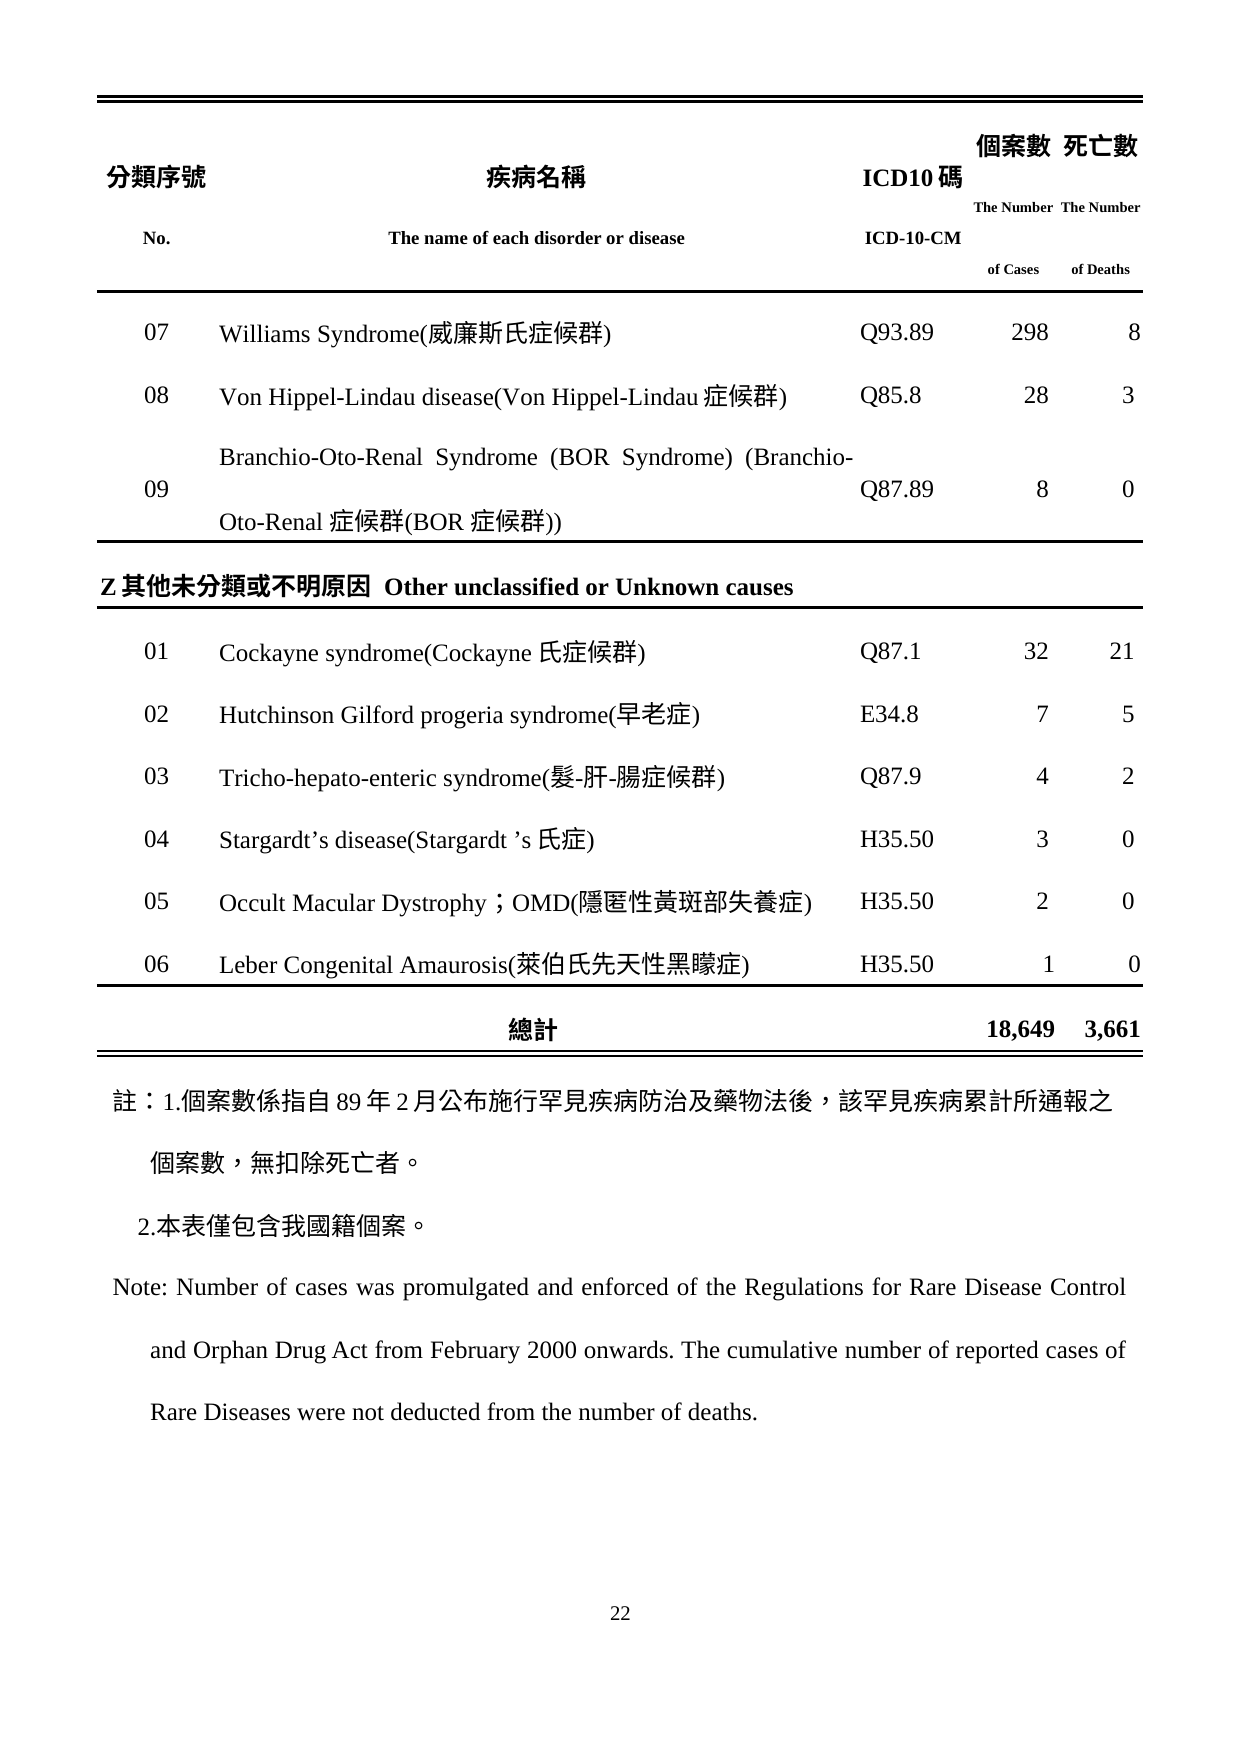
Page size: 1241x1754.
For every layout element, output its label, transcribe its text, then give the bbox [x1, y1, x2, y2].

table_cell 04 [97, 796, 216, 859]
table_cell Q87.1 [857, 609, 969, 671]
table_header 個案數 The Number of Cases [969, 103, 1057, 290]
table_header 疾病名稱 The name of each disorder or disease [216, 103, 857, 290]
text Note: Number of cases was promulgated and enforced of the Regulations for Rare Disease Control and Orphan Drug Act from February 2000 onwards. The cumulative number of reported cases of Rare Diseases were not deducted from the number of deaths. [112, 1245, 1128, 1432]
text 註：1.個案數係指自89年2月公布施行罕見疾病防治及藥物法後，該罕見疾病累計所通報之個案數，無扣除死亡者。 [112, 1057, 1128, 1182]
table_cell 2 [969, 859, 1057, 921]
table_header ICD10碼 ICD-10-CM [857, 103, 969, 290]
table_cell Hutchinson Gilford progeria syndrome(早老症) [216, 671, 857, 734]
table_cell Tricho-hepato-enteric syndrome(髮-肝-腸症候群) [216, 734, 857, 796]
table_cell 05 [97, 859, 216, 921]
table_cell Williams Syndrome(威廉斯氏症候群) [216, 293, 857, 353]
table_cell 4 [969, 734, 1057, 796]
table_cell 8 [1058, 293, 1143, 353]
table_cell E34.8 [857, 671, 969, 734]
table_cell 06 [97, 921, 216, 984]
table_cell 0 [1058, 859, 1143, 921]
table_cell 32 [969, 609, 1057, 671]
table_cell 18,649 [969, 987, 1057, 1049]
text 2.本表僅包含我國籍個案。 [112, 1182, 1128, 1245]
table_header 死亡數 The Number of Deaths [1058, 103, 1143, 290]
table_cell 03 [97, 734, 216, 796]
table_cell Q85.8 [857, 353, 969, 415]
table_cell 3 [1058, 353, 1143, 415]
table_cell 8 [969, 415, 1057, 540]
table_cell 07 [97, 293, 216, 353]
table_cell 09 [97, 415, 216, 540]
table_cell 01 [97, 609, 216, 671]
table_header 分類序號 No. [97, 103, 216, 290]
table_cell H35.50 [857, 796, 969, 859]
table_cell Cockayne syndrome(Cockayne氏症候群) [216, 609, 857, 671]
table_cell 08 [97, 353, 216, 415]
table_cell Z其他未分類或不明原因 Other unclassified or Unknown causes [97, 543, 1143, 606]
table_cell 28 [969, 353, 1057, 415]
table_cell 298 [969, 293, 1057, 353]
table_cell 總計 [97, 987, 969, 1049]
table_cell H35.50 [857, 859, 969, 921]
table_cell 0 [1058, 921, 1143, 984]
table_cell 1 [969, 921, 1057, 984]
table_cell Q87.9 [857, 734, 969, 796]
table_cell 3,661 [1058, 987, 1143, 1049]
table_cell H35.50 [857, 921, 969, 984]
table_cell 0 [1058, 796, 1143, 859]
table_cell Occult Macular Dystrophy；OMD(隱匿性黃斑部失養症) [216, 859, 857, 921]
table_cell Q93.89 [857, 293, 969, 353]
table_cell Leber Congenital Amaurosis(萊伯氏先天性黑矇症) [216, 921, 857, 984]
table_cell 5 [1058, 671, 1143, 734]
table_cell 21 [1058, 609, 1143, 671]
table_cell Branchio-Oto-Renal Syndrome (BOR Syndrome) (Branchio- Oto-Renal 症候群(BOR 症候群)) [216, 415, 857, 540]
table_cell 02 [97, 671, 216, 734]
table_cell Stargardt’s disease(Stargardt ’s氏症) [216, 796, 857, 859]
table_cell 2 [1058, 734, 1143, 796]
table_cell 7 [969, 671, 1057, 734]
table_cell Von Hippel-Lindau disease(Von Hippel-Lindau症候群) [216, 353, 857, 415]
table_cell 0 [1058, 415, 1143, 540]
table_cell Q87.89 [857, 415, 969, 540]
table_cell 3 [969, 796, 1057, 859]
